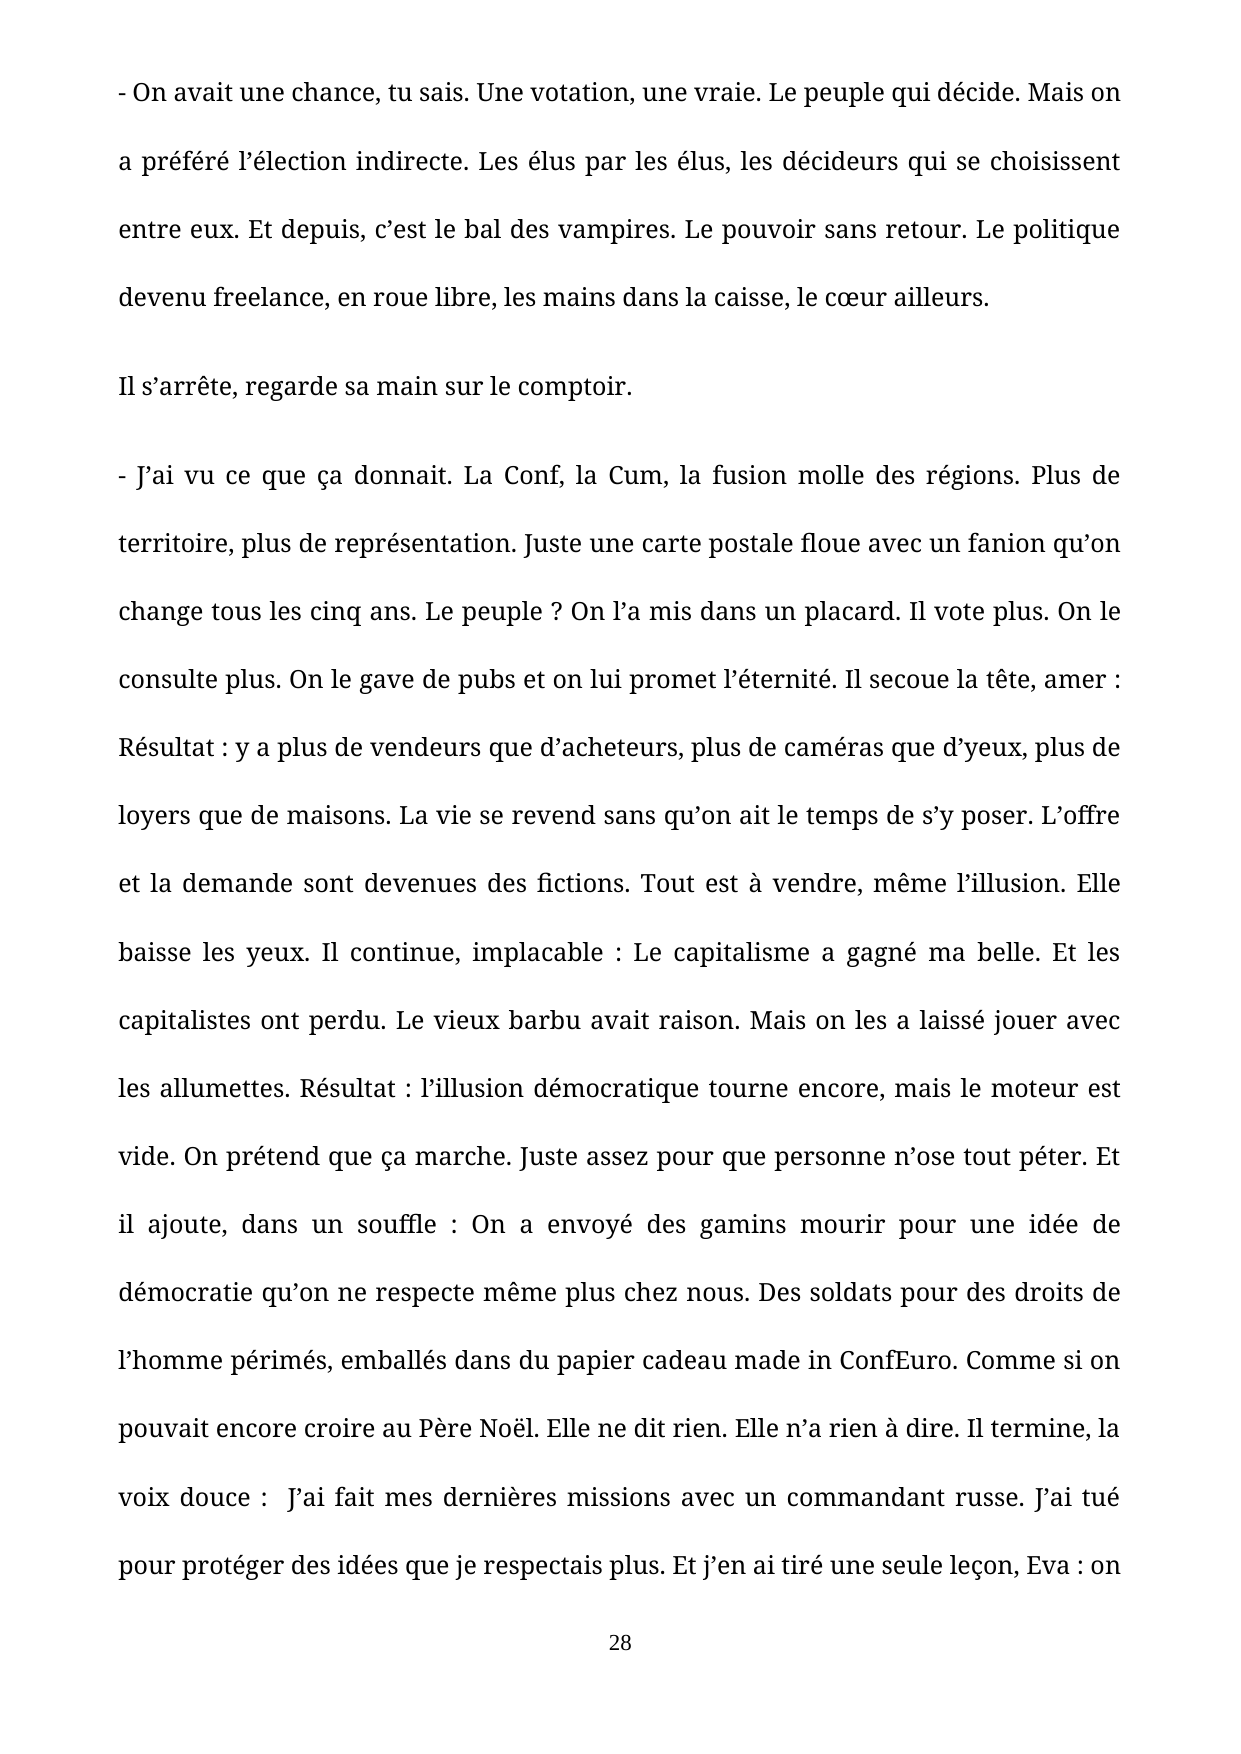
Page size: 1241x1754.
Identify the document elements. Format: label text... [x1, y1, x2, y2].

text - On avait une chance, tu sais. Une votation, une vraie. Le peuple qui décide. Mais on a préféré l’élection indirecte. Les élus par les élus, les décideurs qui se choisissent entre eux. Et depuis, c’est le bal des vampires. Le pouvoir sans retour. Le politique devenu freelance, en roue libre, les mains dans la caisse, le cœur ailleurs. [118, 75, 1122, 313]
text - J’ai vu ce que ça donnait. La Conf, la Cum, la fusion molle des régions. Plus de territoire, plus de représentation. Juste une carte postale floue avec un fanion qu’on change tous les cinq ans. Le peuple ? On l’a mis dans un placard. Il vote plus. On le consulte plus. On le gave de pubs et on lui promet l’éternité. Il secoue la tête, amer : Résultat : y a plus de vendeurs que d’acheteurs, plus de caméras que d’yeux, plus de loyers que de maisons. La vie se revend sans qu’on ait le temps de s’y poser. L’offre et la demande sont devenues des fictions. Tout est à vendre, même l’illusion. Elle baisse les yeux. Il continue, implacable : Le capitalisme a gagné ma belle. Et les capitalistes ont perdu. Le vieux barbu avait raison. Mais on les a laissé jouer avec les allumettes. Résultat : l’illusion démocratique tourne encore, mais le moteur est vide. On prétend que ça marche. Juste assez pour que personne n’ose tout péter. Et il ajoute, dans un souffle : On a envoyé des gamins mourir pour une idée de démocratie qu’on ne respecte même plus chez nous. Des soldats pour des droits de l’homme périmés, emballés dans du papier cadeau made in ConfEuro. Comme si on pouvait encore croire au Père Noël. Elle ne dit rien. Elle n’a rien à dire. Il termine, la voix douce : J’ai fait mes dernières missions avec un commandant russe. J’ai tué pour protéger des idées que je respectais plus. Et j’en ai tiré une seule leçon, Eva : on [118, 457, 1122, 1581]
text Il s’arrête, regarde sa main sur le comptoir. [118, 368, 1122, 402]
